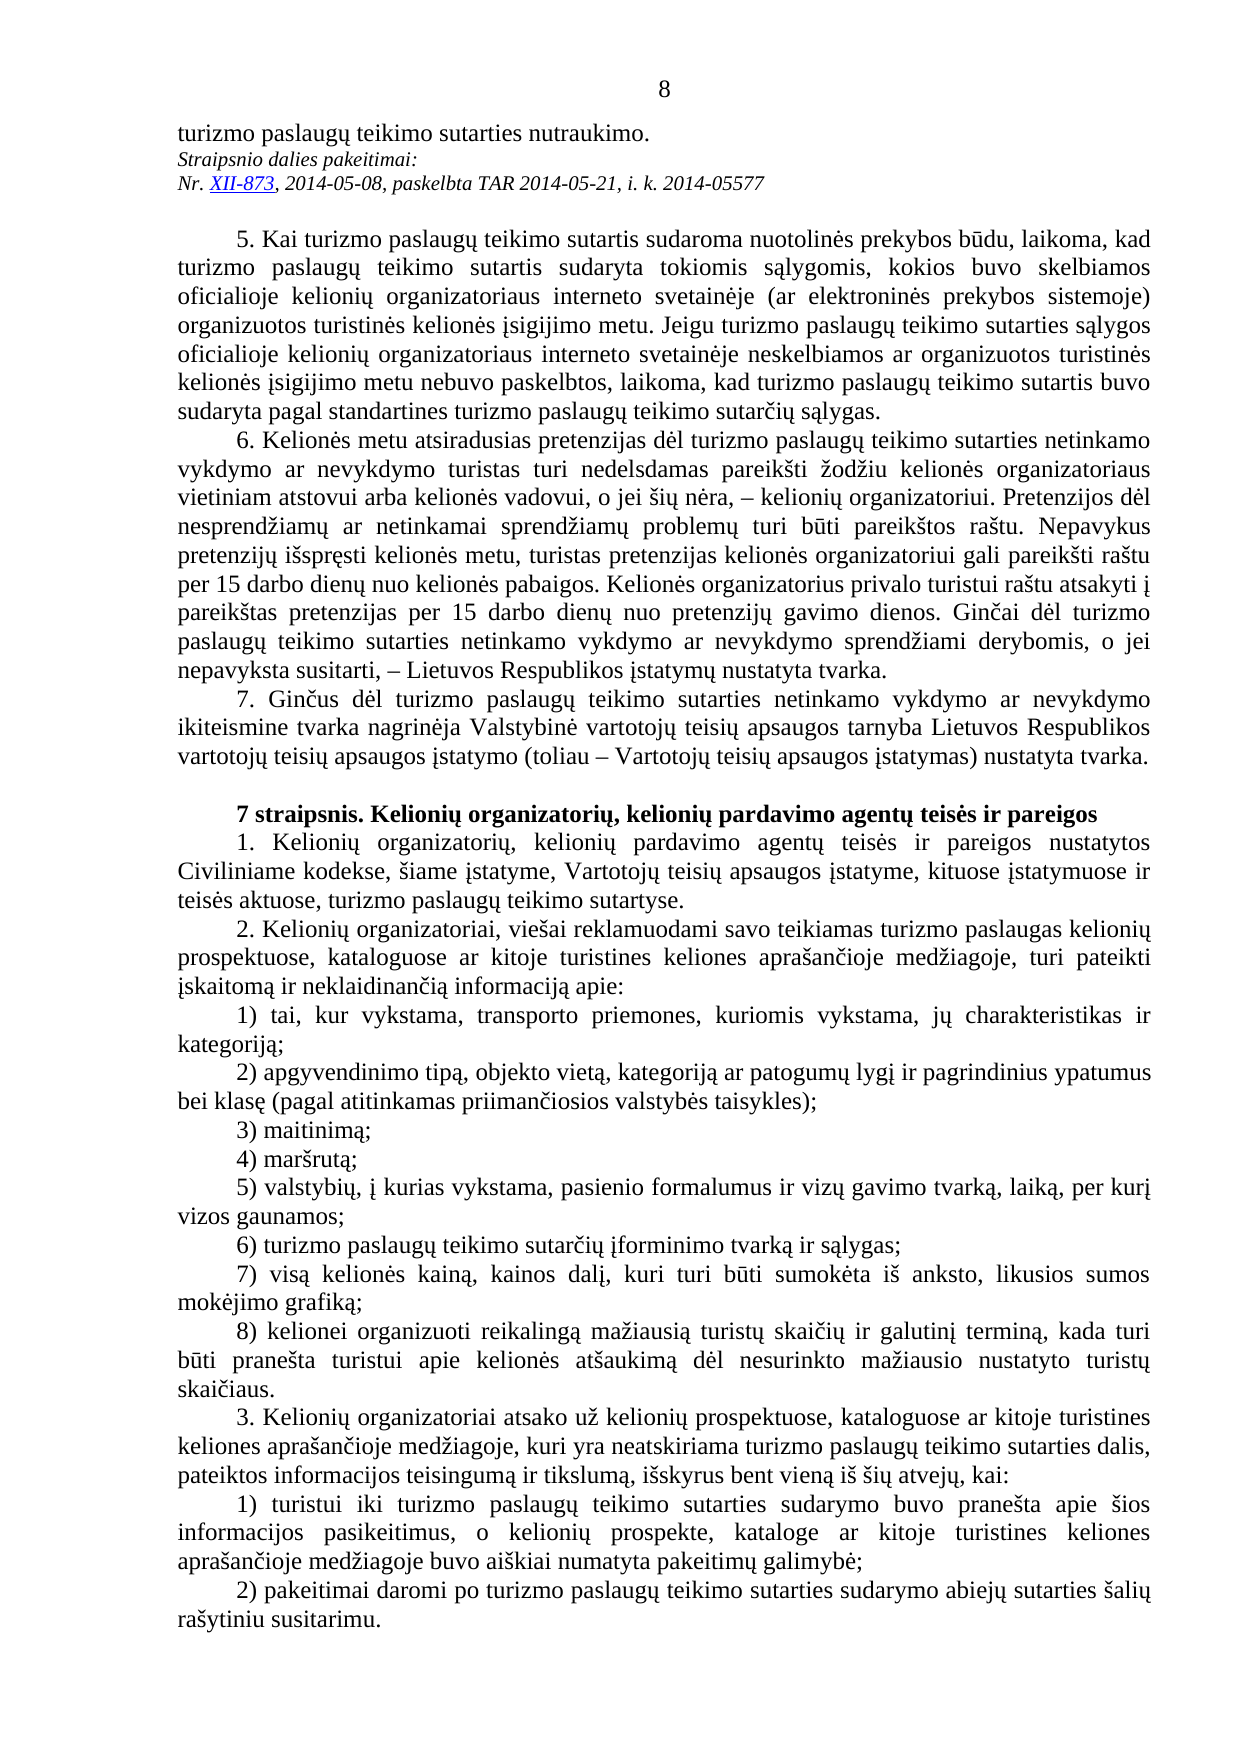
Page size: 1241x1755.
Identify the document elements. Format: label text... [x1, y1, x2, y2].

text 7) visą kelionės kainą, kainos dalį, kuri turi būti sumokėta iš anksto, likusios sumos mokėjimo grafiką; [177, 1259, 1152, 1316]
text 3. Kelionių organizatoriai atsako už kelionių prospektuose, kataloguose ar kitoje turistines keliones aprašančioje medžiagoje, kuri yra neatskiriama turizmo paslaugų teikimo sutarties dalis, pateiktos informacijos teisingumą ir tikslumą, išskyrus bent vieną iš šių atvejų, kai: [177, 1402, 1152, 1489]
text 3) maitinimą; [177, 1115, 1152, 1144]
text 2) pakeitimai daromi po turizmo paslaugų teikimo sutarties sudarymo abiejų sutarties šalių rašytiniu susitarimu. [177, 1575, 1152, 1632]
text 1) turistui iki turizmo paslaugų teikimo sutarties sudarymo buvo pranešta apie šios informacijos pasikeitimus, o kelionių prospekte, kataloge ar kitoje turistines keliones aprašančioje medžiagoje buvo aiškiai numatyta pakeitimų galimybė; [177, 1489, 1152, 1575]
text 1. Kelionių organizatorių, kelionių pardavimo agentų teisės ir pareigos nustatytos Civiliniame kodekse, šiame įstatyme, Vartotojų teisių apsaugos įstatyme, kituose įstatymuose ir teisės aktuose, turizmo paslaugų teikimo sutartyse. [177, 827, 1152, 914]
text 5. Kai turizmo paslaugų teikimo sutartis sudaroma nuotolinės prekybos būdu, laikoma, kad turizmo paslaugų teikimo sutartis sudaryta tokiomis sąlygomis, kokios buvo skelbiamos oficialioje kelionių organizatoriaus interneto svetainėje (ar elektroninės prekybos sistemoje) organizuotos turistinės kelionės įsigijimo metu. Jeigu turizmo paslaugų teikimo sutarties sąlygos oficialioje kelionių organizatoriaus interneto svetainėje neskelbiamos ar organizuotos turistinės kelionės įsigijimo metu nebuvo paskelbtos, laikoma, kad turizmo paslaugų teikimo sutartis buvo sudaryta pagal standartines turizmo paslaugų teikimo sutarčių sąlygas. [177, 224, 1152, 425]
text turizmo paslaugų teikimo sutarties nutraukimo. [177, 118, 1152, 147]
text 6. Kelionės metu atsiradusias pretenzijas dėl turizmo paslaugų teikimo sutarties netinkamo vykdymo ar nevykdymo turistas turi nedelsdamas pareikšti žodžiu kelionės organizatoriaus vietiniam atstovui arba kelionės vadovui, o jei šių nėra, – kelionių organizatoriui. Pretenzijos dėl nesprendžiamų ar netinkamai sprendžiamų problemų turi būti pareikštos raštu. Nepavykus pretenzijų išspręsti kelionės metu, turistas pretenzijas kelionės organizatoriui gali pareikšti raštu per 15 darbo dienų nuo kelionės pabaigos. Kelionės organizatorius privalo turistui raštu atsakyti į pareikštas pretenzijas per 15 darbo dienų nuo pretenzijų gavimo dienos. Ginčai dėl turizmo paslaugų teikimo sutarties netinkamo vykdymo ar nevykdymo sprendžiami derybomis, o jei nepavyksta susitarti, – Lietuvos Respublikos įstatymų nustatyta tvarka. [177, 425, 1152, 684]
text 5) valstybių, į kurias vykstama, pasienio formalumus ir vizų gavimo tvarką, laiką, per kurį vizos gaunamos; [177, 1172, 1152, 1230]
text Nr. XII-873, 2014-05-08, paskelbta TAR 2014-05-21, i. k. 2014-05577 [177, 171, 1152, 195]
text 1) tai, kur vykstama, transporto priemones, kuriomis vykstama, jų charakteristikas ir kategoriją; [177, 1000, 1152, 1057]
text 7 straipsnis. Kelionių organizatorių, kelionių pardavimo agentų teisės ir pareigos [236, 799, 1152, 827]
text 2) apgyvendinimo tipą, objekto vietą, kategoriją ar patogumų lygį ir pagrindinius ypatumus bei klasę (pagal atitinkamas priimančiosios valstybės taisykles); [177, 1057, 1152, 1115]
text Straipsnio dalies pakeitimai: [177, 147, 1152, 171]
text 6) turizmo paslaugų teikimo sutarčių įforminimo tvarką ir sąlygas; [177, 1230, 1152, 1259]
text 4) maršrutą; [177, 1144, 1152, 1172]
text 7. Ginčus dėl turizmo paslaugų teikimo sutarties netinkamo vykdymo ar nevykdymo ikiteismine tvarka nagrinėja Valstybinė vartotojų teisių apsaugos tarnyba Lietuvos Respublikos vartotojų teisių apsaugos įstatymo (toliau – Vartotojų teisių apsaugos įstatymas) nustatyta tvarka. [177, 684, 1152, 770]
text 2. Kelionių organizatoriai, viešai reklamuodami savo teikiamas turizmo paslaugas kelionių prospektuose, kataloguose ar kitoje turistines keliones aprašančioje medžiagoje, turi pateikti įskaitomą ir neklaidinančią informaciją apie: [177, 914, 1152, 1000]
text 8) kelionei organizuoti reikalingą mažiausią turistų skaičių ir galutinį terminą, kada turi būti pranešta turistui apie kelionės atšaukimą dėl nesurinkto mažiausio nustatyto turistų skaičiaus. [177, 1316, 1152, 1402]
